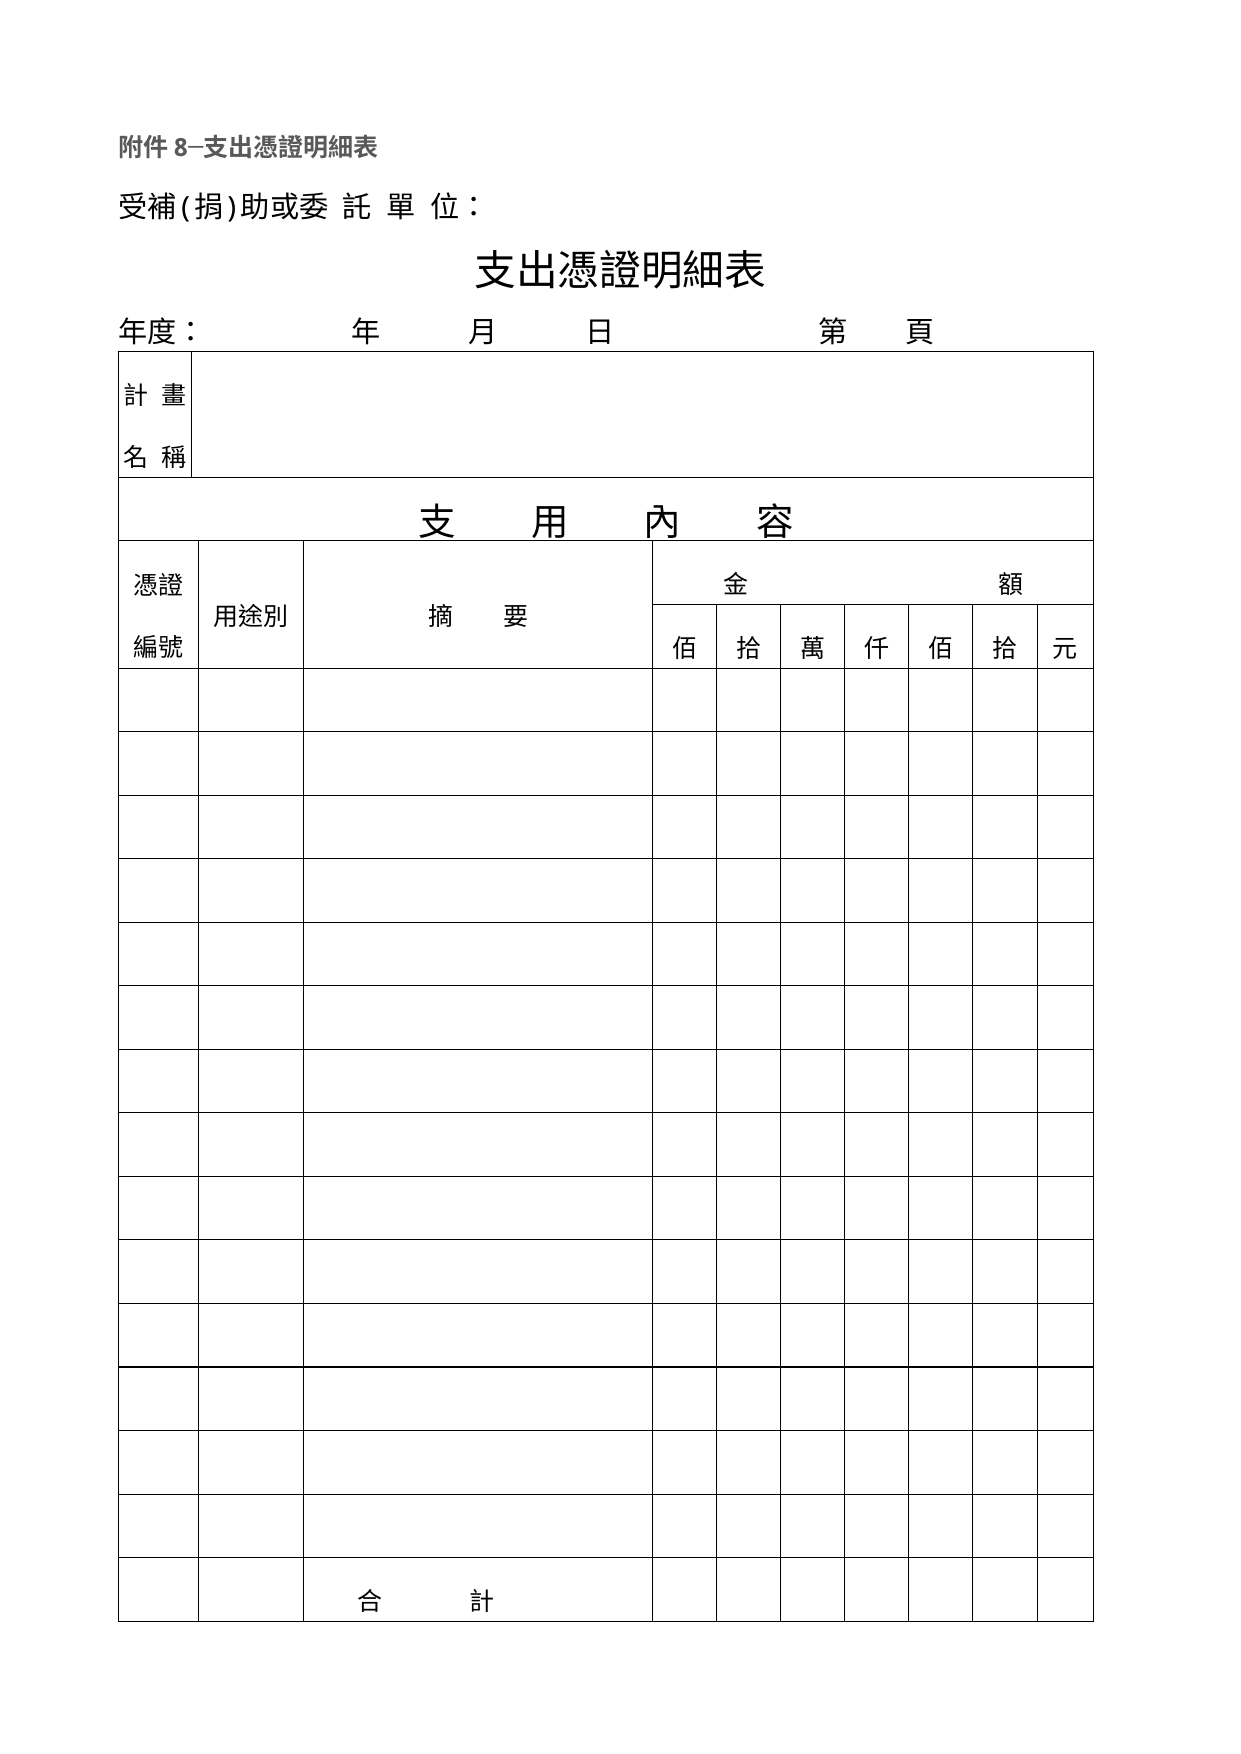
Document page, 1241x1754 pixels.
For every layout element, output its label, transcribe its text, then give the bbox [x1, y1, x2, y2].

table_cell [909, 732, 972, 794]
table_cell [845, 1050, 908, 1112]
table_cell [845, 1240, 908, 1303]
table_cell 用途別 [199, 541, 303, 667]
table_cell [845, 1177, 908, 1239]
table_cell [781, 923, 844, 985]
table_cell [304, 1368, 652, 1430]
table_cell [199, 1558, 303, 1621]
table_cell [845, 923, 908, 985]
table_cell [717, 1177, 780, 1239]
table_cell [973, 986, 1037, 1049]
table_cell [973, 1368, 1037, 1430]
table_cell [973, 1431, 1037, 1493]
table_cell [717, 1304, 780, 1366]
table_cell [1038, 1050, 1093, 1112]
table_cell [653, 1177, 716, 1239]
table_cell [119, 1368, 198, 1430]
table_cell [909, 986, 972, 1049]
table_cell [781, 1368, 844, 1430]
table_cell [199, 1368, 303, 1430]
table_cell 憑證 編號 [119, 541, 198, 667]
table_cell 合 計 [304, 1558, 652, 1621]
table_cell [119, 859, 198, 922]
table_cell [909, 1431, 972, 1493]
table_cell [119, 1113, 198, 1176]
table_cell [973, 1050, 1037, 1112]
table_cell [973, 923, 1037, 985]
table_cell [119, 923, 198, 985]
table_cell [304, 1050, 652, 1112]
table_cell 佰 [653, 605, 716, 667]
table_cell [717, 1431, 780, 1493]
table_cell [304, 1240, 652, 1303]
table_cell [845, 1368, 908, 1430]
table_cell [304, 1177, 652, 1239]
table_cell 支 用 內 容 [119, 478, 1093, 540]
table_cell [1038, 732, 1093, 794]
table_cell [845, 796, 908, 858]
text 年度： 年 月 日 第 頁 [118, 288, 1122, 351]
table_cell [781, 986, 844, 1049]
table_cell [653, 859, 716, 922]
table_cell [199, 859, 303, 922]
table_cell [781, 669, 844, 731]
table_cell [1038, 1113, 1093, 1176]
table_cell [199, 669, 303, 731]
table_cell [845, 1431, 908, 1493]
table_cell [653, 1304, 716, 1366]
table_cell [717, 669, 780, 731]
table_cell [717, 923, 780, 985]
table_header [192, 352, 1093, 477]
table_cell [973, 1304, 1037, 1366]
table_cell [119, 1495, 198, 1557]
table_cell [304, 732, 652, 794]
table_cell [304, 669, 652, 731]
table_cell [653, 1240, 716, 1303]
table_cell [909, 669, 972, 731]
table_cell [653, 669, 716, 731]
table_cell [199, 1495, 303, 1557]
table_cell [781, 859, 844, 922]
table_cell [973, 1113, 1037, 1176]
table_cell [199, 1177, 303, 1239]
table_cell [717, 1495, 780, 1557]
table_cell [845, 859, 908, 922]
table_cell [781, 1177, 844, 1239]
table_cell [781, 1050, 844, 1112]
table_cell 仟 [845, 605, 908, 667]
table_cell [199, 923, 303, 985]
table_cell [973, 732, 1037, 794]
table_cell [781, 1240, 844, 1303]
table_cell 萬 [781, 605, 844, 667]
table_cell [1038, 859, 1093, 922]
table_cell [973, 1240, 1037, 1303]
table_cell [653, 986, 716, 1049]
table_cell [1038, 1558, 1093, 1621]
table_cell [304, 1113, 652, 1176]
table_cell [909, 796, 972, 858]
table_cell [1038, 669, 1093, 731]
table_cell [909, 1240, 972, 1303]
table_cell [1038, 1240, 1093, 1303]
table_cell [781, 1431, 844, 1493]
table_cell [909, 923, 972, 985]
table_cell [717, 796, 780, 858]
table_cell [119, 1050, 198, 1112]
table_cell [653, 1050, 716, 1112]
table_cell [909, 1368, 972, 1430]
table_cell [845, 1558, 908, 1621]
table_cell [119, 796, 198, 858]
table_cell [973, 796, 1037, 858]
table_cell [909, 1050, 972, 1112]
table_cell [845, 1113, 908, 1176]
table_cell [653, 1558, 716, 1621]
table_cell [119, 986, 198, 1049]
table_cell [1038, 796, 1093, 858]
table_cell [717, 1113, 780, 1176]
table_cell [1038, 1177, 1093, 1239]
table_cell [973, 859, 1037, 922]
table_cell [199, 1113, 303, 1176]
table_cell [845, 1304, 908, 1366]
table_cell [653, 923, 716, 985]
table_cell [781, 796, 844, 858]
table_cell [119, 1304, 198, 1366]
table_cell [653, 796, 716, 858]
table_cell [119, 1431, 198, 1493]
table_cell [304, 1431, 652, 1493]
table_cell [909, 1304, 972, 1366]
table_cell [119, 1558, 198, 1621]
table_cell [1038, 1368, 1093, 1430]
table_cell [304, 986, 652, 1049]
table_cell [653, 732, 716, 794]
table_cell [119, 1240, 198, 1303]
table_cell [653, 1495, 716, 1557]
table_cell [845, 732, 908, 794]
table_cell [119, 1177, 198, 1239]
table_cell 拾 [973, 605, 1037, 667]
table_cell 拾 [717, 605, 780, 667]
table_cell [845, 669, 908, 731]
table_cell [304, 796, 652, 858]
table_cell [199, 1304, 303, 1366]
table_cell [1038, 923, 1093, 985]
table_cell [1038, 1304, 1093, 1366]
table_cell [199, 1431, 303, 1493]
table_cell [973, 1177, 1037, 1239]
table_cell [1038, 1495, 1093, 1557]
table_cell 金 額 [653, 541, 1093, 604]
table_cell [973, 1495, 1037, 1557]
table_cell [909, 1177, 972, 1239]
table_cell [119, 732, 198, 794]
table_cell [717, 1240, 780, 1303]
table_cell [909, 1495, 972, 1557]
table_cell [717, 859, 780, 922]
table_cell 摘 要 [304, 541, 652, 667]
table_cell [304, 1495, 652, 1557]
table_cell [304, 859, 652, 922]
text 附件8─支出憑證明細表 [118, 127, 1122, 163]
table_cell [199, 1240, 303, 1303]
table_cell [653, 1431, 716, 1493]
table_cell [304, 923, 652, 985]
table_cell [199, 986, 303, 1049]
table_cell [845, 1495, 908, 1557]
table_cell [717, 1368, 780, 1430]
table_cell [781, 1304, 844, 1366]
table_cell [1038, 986, 1093, 1049]
table_cell [781, 1495, 844, 1557]
table_cell [781, 1558, 844, 1621]
table_cell [199, 1050, 303, 1112]
table_cell [717, 1050, 780, 1112]
table_cell [717, 986, 780, 1049]
table_cell [304, 1304, 652, 1366]
text 支出憑證明細表 [118, 226, 1122, 288]
table_cell [119, 669, 198, 731]
table_cell [717, 732, 780, 794]
table_cell [199, 796, 303, 858]
table_cell [909, 1558, 972, 1621]
table_cell [973, 669, 1037, 731]
table_cell [717, 1558, 780, 1621]
table_cell [653, 1368, 716, 1430]
table_cell [845, 986, 908, 1049]
table_cell [909, 859, 972, 922]
table_cell 元 [1038, 605, 1093, 667]
table_header 計 畫 名 稱 [119, 352, 191, 477]
table_cell [781, 1113, 844, 1176]
table_cell [653, 1113, 716, 1176]
table_cell [973, 1558, 1037, 1621]
table_cell [199, 732, 303, 794]
table_cell [909, 1113, 972, 1176]
table_cell [781, 732, 844, 794]
table_cell 佰 [909, 605, 972, 667]
table_cell [1038, 1431, 1093, 1493]
text 受補(捐)助或委 託 單 位： [118, 163, 1122, 226]
